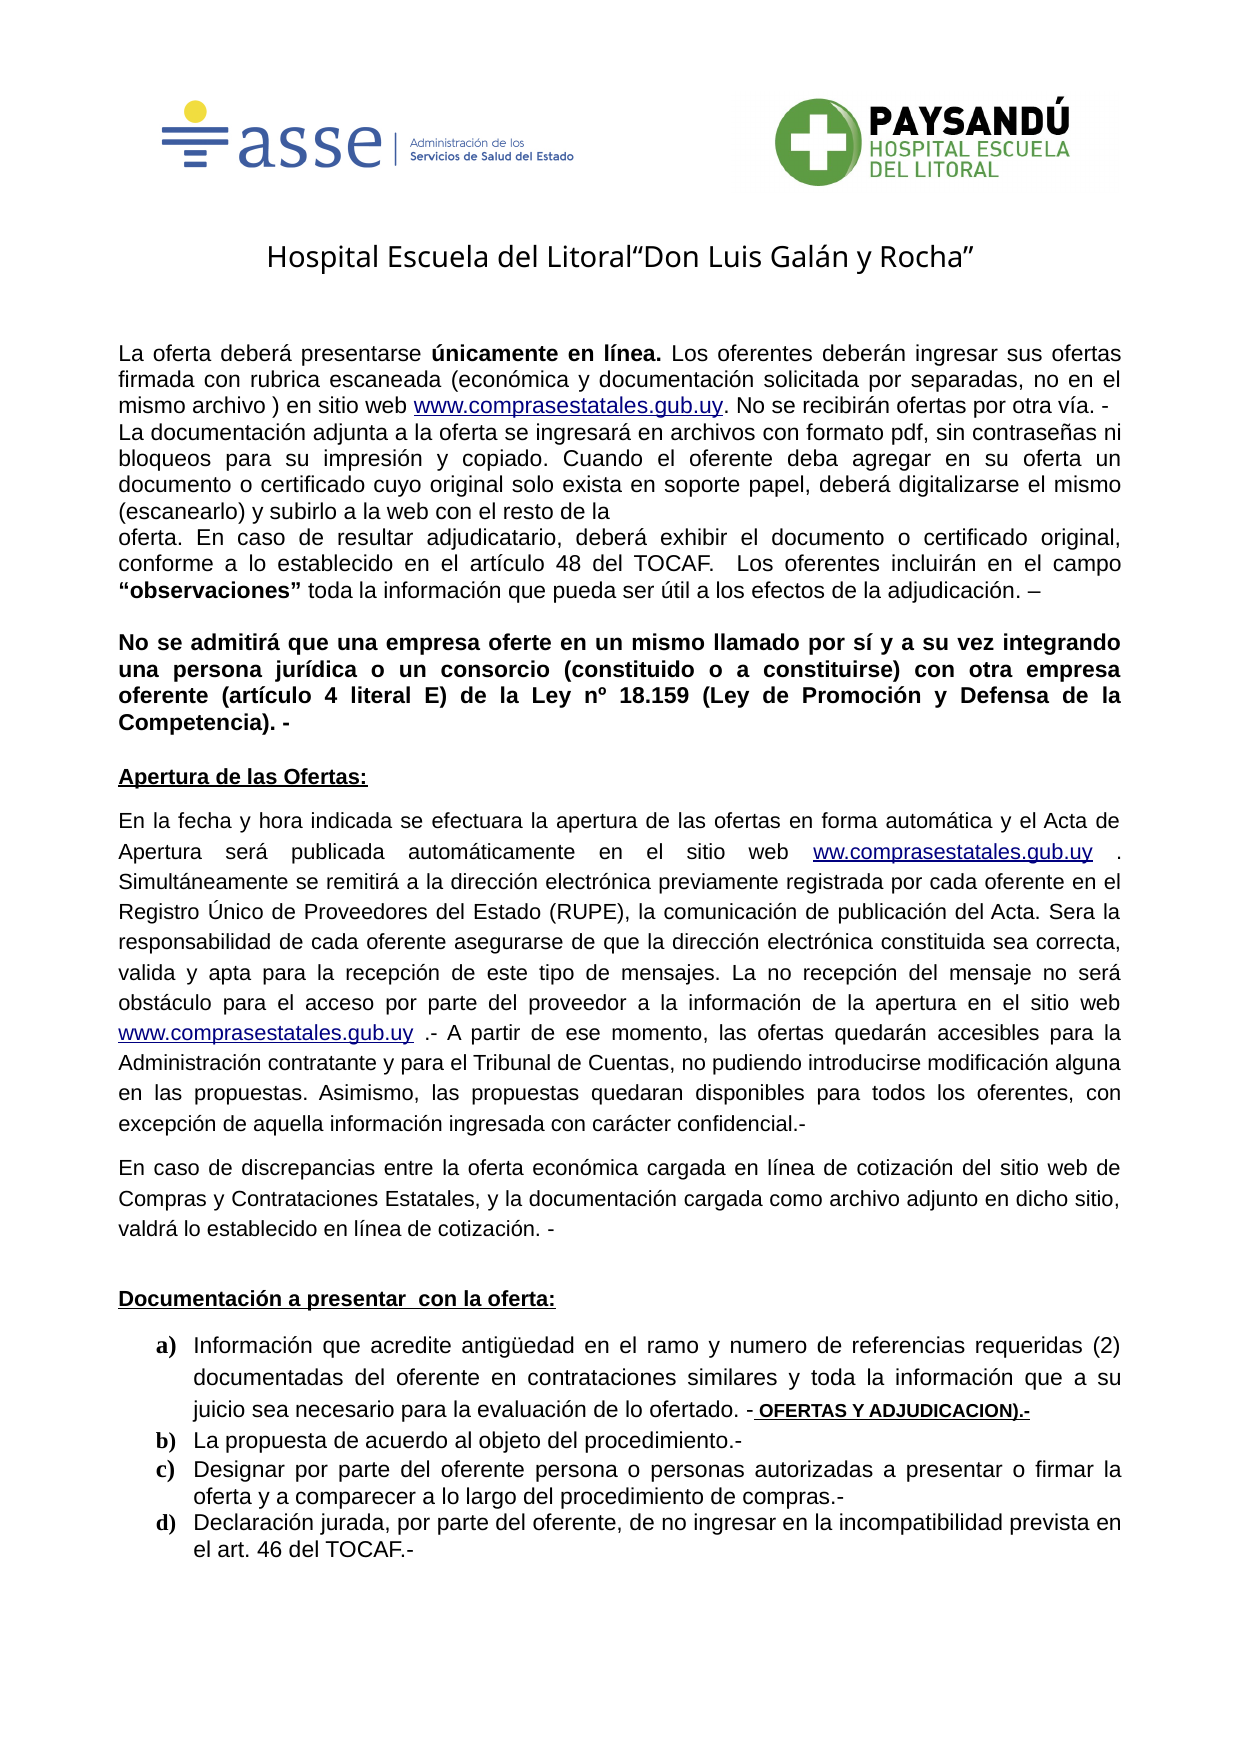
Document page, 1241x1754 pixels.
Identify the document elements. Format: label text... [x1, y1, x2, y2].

text La documentación adjunta a la oferta se ingresará en archivos con formato pdf, sin contraseñas ni bloqueos para su impresión y copiado. Cuando el oferente deba agregar en su oferta un documento o certificado cuyo original solo exista en soporte papel, deberá digitalizarse el mismo (escanearlo) y subirlo a la web con el resto de la [118, 418, 1122, 524]
list Designar por parte del oferente persona o personas autorizadas a presentar o firmar la oferta y a comparecer a lo largo del procedimiento de compras.- [156, 1454, 1122, 1509]
list La propuesta de acuerdo al objeto del procedimiento.- [156, 1427, 1122, 1454]
text La oferta deberá presentarse únicamente en línea. Los oferentes deberán ingresar sus ofertas firmada con rubrica escaneada (económica y documentación solicitada por separadas, no en el mismo archivo ) en sitio web www.comprasestatales.gub.uy. No se recibirán ofertas por otra vía. - [118, 339, 1122, 418]
text Documentación a presentar con la oferta: [118, 1286, 1122, 1311]
list Declaración jurada, por parte del oferente, de no ingresar en la incompatibilidad prevista en el art. 46 del TOCAF.- [156, 1509, 1122, 1562]
text En la fecha y hora indicada se efectuara la apertura de las ofertas en forma automática y el Acta de Apertura será publicada automáticamente en el sitio web ww.comprasestatales.gub.uy . Simultáneamente se remitirá a la dirección electrónica previamente registrada por cada oferente en el Registro Único de Proveedores del Estado (RUPE), la comunicación de publicación del Acta. Sera la responsabilidad de cada oferente asegurarse de que la dirección electrónica constituida sea correcta, valida y apta para la recepción de este tipo de mensajes. La no recepción del mensaje no será obstáculo para el acceso por parte del proveedor a la información de la apertura en el sitio web www.comprasestatales.gub.uy .- A partir de ese momento, las ofertas quedarán accesibles para la Administración contratante y para el Tribunal de Cuentas, no pudiendo introducirse modificación alguna en las propuestas. Asimismo, las propuestas quedaran disponibles para todos los oferentes, con excepción de aquella información ingresada con carácter confidencial.- [118, 808, 1122, 1136]
text En caso de discrepancias entre la oferta económica cargada en línea de cotización del sitio web de Compras y Contrataciones Estatales, y la documentación cargada como archivo adjunto en dicho sitio, valdrá lo establecido en línea de cotización. - [118, 1155, 1122, 1241]
text Apertura de las Ofertas: [118, 763, 1122, 789]
picture [731, 91, 1119, 193]
text oferta. En caso de resultar adjudicatario, deberá exhibir el documento o certificado original, conforme a lo establecido en el artículo 48 del TOCAF. Los oferentes incluirán en el campo “observaciones” toda la información que pueda ser útil a los efectos de la adjudicación. – [118, 524, 1122, 603]
list Información que acredite antigüedad en el ramo y numero de referencias requeridas (2) documentadas del oferente en contrataciones similares y toda la información que a su juicio sea necesario para la evaluación de lo ofertado. - OFERTAS Y ADJUDICACION).- [156, 1330, 1122, 1422]
text No se admitirá que una empresa oferte en un mismo llamado por sí y a su vez integrando una persona jurídica o un consorcio (constituido o a constituirse) con otra empresa oferente (artículo 4 literal E) de la Ley nº 18.159 (Ley de Promoción y Defensa de la Competencia). - [118, 629, 1122, 735]
picture [115, 63, 619, 210]
